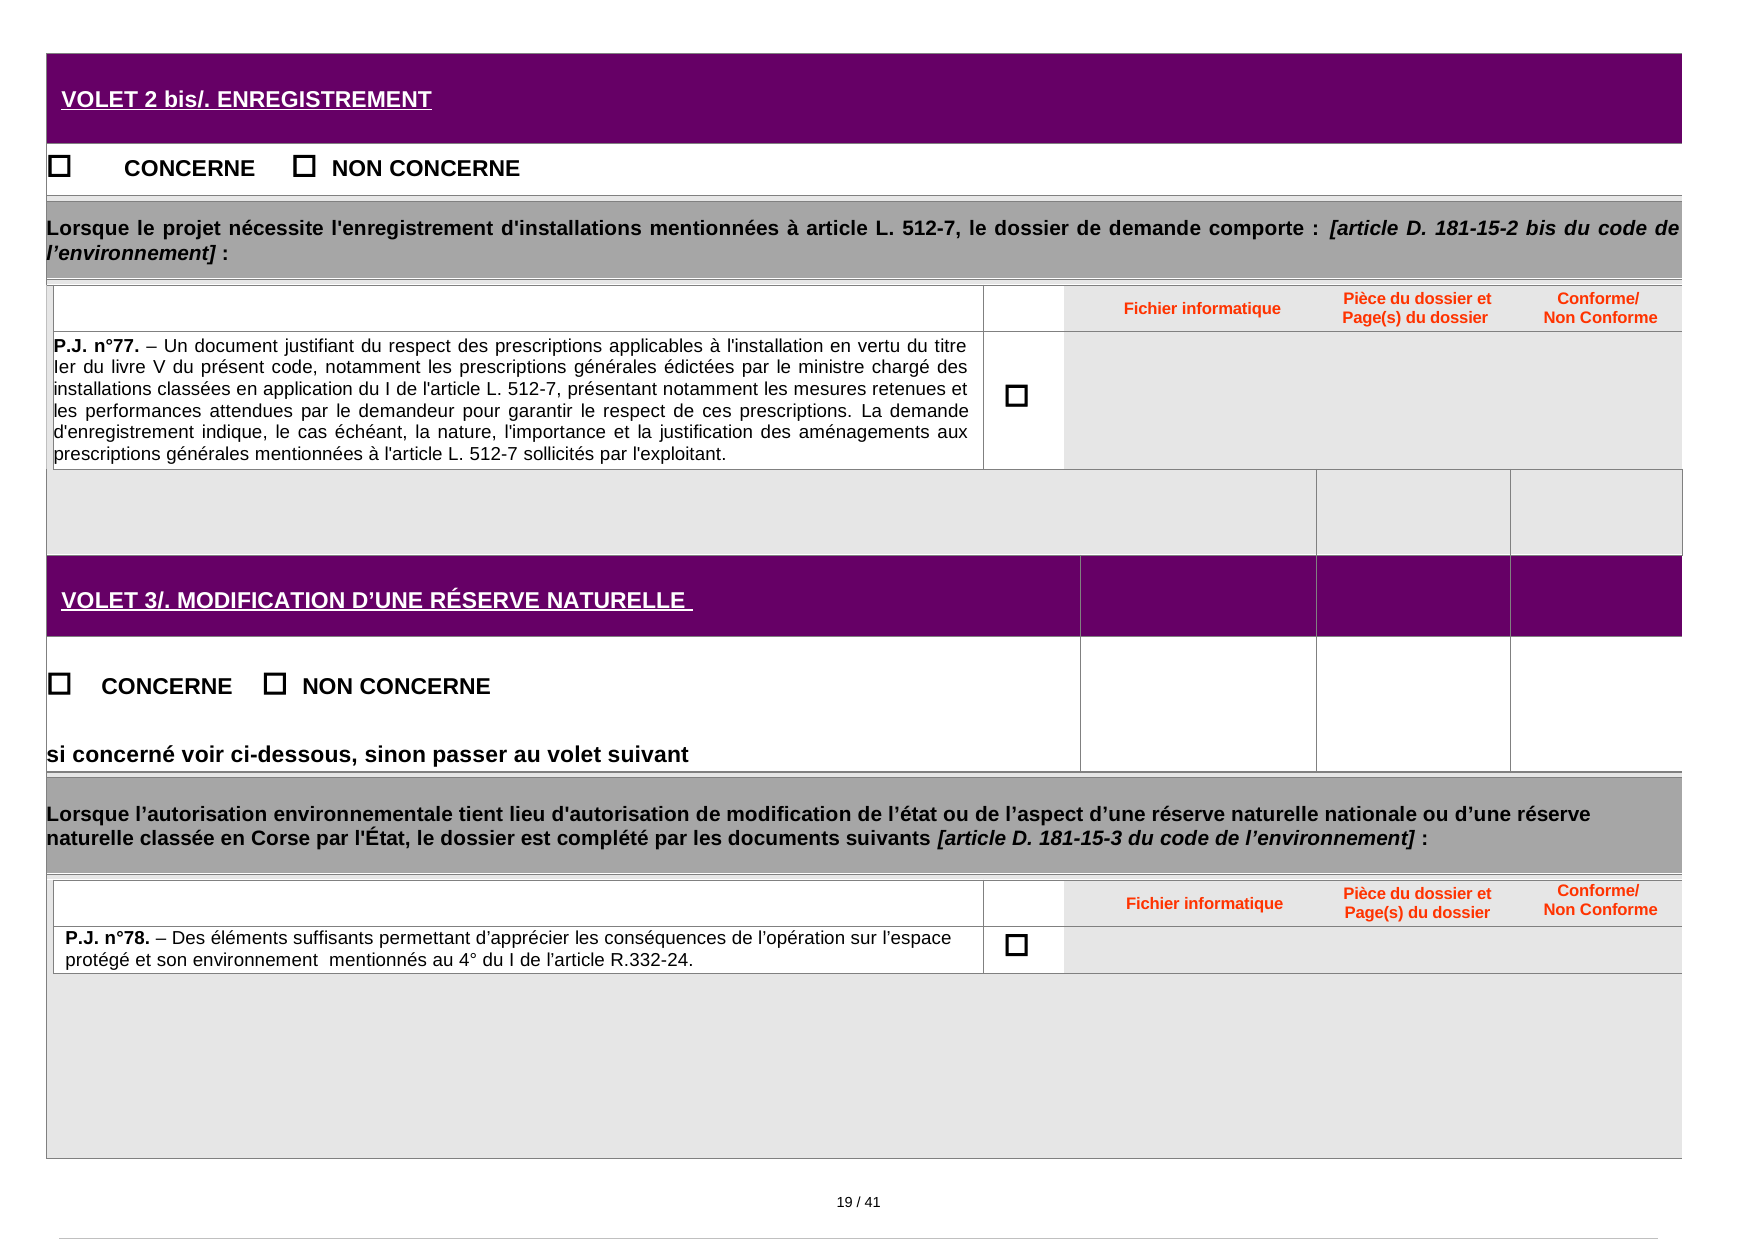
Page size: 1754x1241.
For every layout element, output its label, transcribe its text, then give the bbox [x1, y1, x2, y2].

table_cell [1510, 927, 1682, 973]
table_cell Conforme/ Non Conforme [1510, 881, 1682, 926]
table_cell [1511, 556, 1682, 636]
table_cell [1064, 286, 1080, 331]
table_cell [47, 875, 1064, 879]
table_cell [1081, 637, 1316, 771]
table_cell [984, 881, 1064, 926]
table_cell [47, 469, 1316, 554]
table_cell VOLET 2 bis/. ENREGISTREMENT [47, 54, 1682, 143]
table_cell [1064, 881, 1080, 926]
table_cell [1080, 927, 1316, 973]
table_cell [1081, 556, 1316, 636]
table_cell [1316, 927, 1510, 973]
table_cell [1064, 196, 1080, 201]
table_cell [1510, 974, 1682, 1158]
table_cell [1064, 927, 1080, 973]
table_cell [1316, 196, 1510, 201]
table_cell [47, 280, 1064, 284]
table_cell [1511, 637, 1682, 771]
table_cell [1080, 875, 1316, 879]
table_cell Lorsque le projet nécessite l'enregistrement d'installations mentionnées à article L. 512-7, le dossier de demande comporte : [article D. 181-15-2 bis du code de l’environnement] : [47, 202, 1682, 278]
table_cell [1080, 974, 1316, 1158]
table_cell [1316, 773, 1510, 777]
table_cell [984, 286, 1064, 331]
table_cell [1080, 196, 1316, 201]
table_cell [1510, 332, 1682, 469]
table_cell [1064, 974, 1080, 1158]
table_cell [1510, 773, 1682, 777]
table_cell Fichier informatique [1080, 286, 1316, 331]
table_cell [1080, 332, 1316, 469]
table_cell [47, 773, 1064, 777]
table_cell [1316, 280, 1510, 284]
table_cell [1317, 556, 1510, 636]
table_cell [47, 926, 53, 973]
table_cell [1510, 280, 1682, 284]
table_cell [1510, 196, 1682, 201]
table_cell  [984, 927, 1064, 973]
table_cell Fichier informatique [1080, 881, 1316, 926]
table_cell  CONCERNE  NON CONCERNE [47, 144, 1682, 195]
table_cell P.J. n°77. – Un document justifiant du respect des prescriptions applicables à l'installation en vertu du titre Ier du livre V du présent code, notamment les prescriptions générales édictées par le ministre chargé des installations classées en application du I de l'article L. 512-7, présentant notamment les mesures retenues et les performances attendues par le demandeur pour garantir le respect de ces prescriptions. La demande d'enregistrement indique, le cas échéant, la nature, l'importance et la justification des aménagements aux prescriptions générales mentionnées à l'article L. 512-7 sollicités par l'exploitant. [54, 332, 983, 469]
table_cell Pièce du dossier et Page(s) du dossier [1316, 286, 1510, 331]
table_cell [1064, 332, 1080, 469]
table_cell P.J. n°78. – Des éléments suffisants permettant d’apprécier les conséquences de l’opération sur l’espace protégé et son environnement mentionnés au 4° du I de l’article R.332-24. [54, 927, 983, 973]
table_cell [1064, 280, 1080, 284]
table_cell [1510, 875, 1682, 879]
table_cell [1064, 773, 1080, 777]
table_cell [1316, 974, 1510, 1158]
table_cell [47, 880, 53, 926]
table_cell VOLET 3/. MODIFICATION D’UNE RÉSERVE NATURELLE [47, 556, 1080, 636]
table_cell [47, 196, 1064, 201]
table_cell  [984, 332, 1064, 469]
table_cell [47, 973, 1064, 1158]
table_cell [1316, 875, 1510, 879]
table_cell [1064, 875, 1080, 879]
table_cell [47, 331, 53, 469]
table_cell [1080, 773, 1316, 777]
table_cell [1317, 470, 1510, 554]
table_cell Lorsque l’autorisation environnementale tient lieu d'autorisation de modification de l’état ou de l’aspect d’une réserve naturelle nationale ou d’une réserve naturelle classée en Corse par l'État, le dossier est complété par les documents suivants [article D. 181-15-3 du code de l’environnement] : [47, 778, 1682, 873]
table_cell Pièce du dossier et Page(s) du dossier [1316, 881, 1510, 926]
table_cell [1317, 637, 1510, 771]
table_cell [1511, 470, 1682, 554]
table_cell  CONCERNE  NON CONCERNE si concerné voir ci-dessous, sinon passer au volet suivant [47, 637, 1080, 771]
table_cell [1316, 332, 1510, 469]
table_cell [1080, 280, 1316, 284]
table_cell [54, 881, 983, 926]
table_cell Conforme/ Non Conforme [1510, 286, 1682, 331]
table_cell [54, 286, 983, 331]
table_cell [47, 286, 53, 331]
